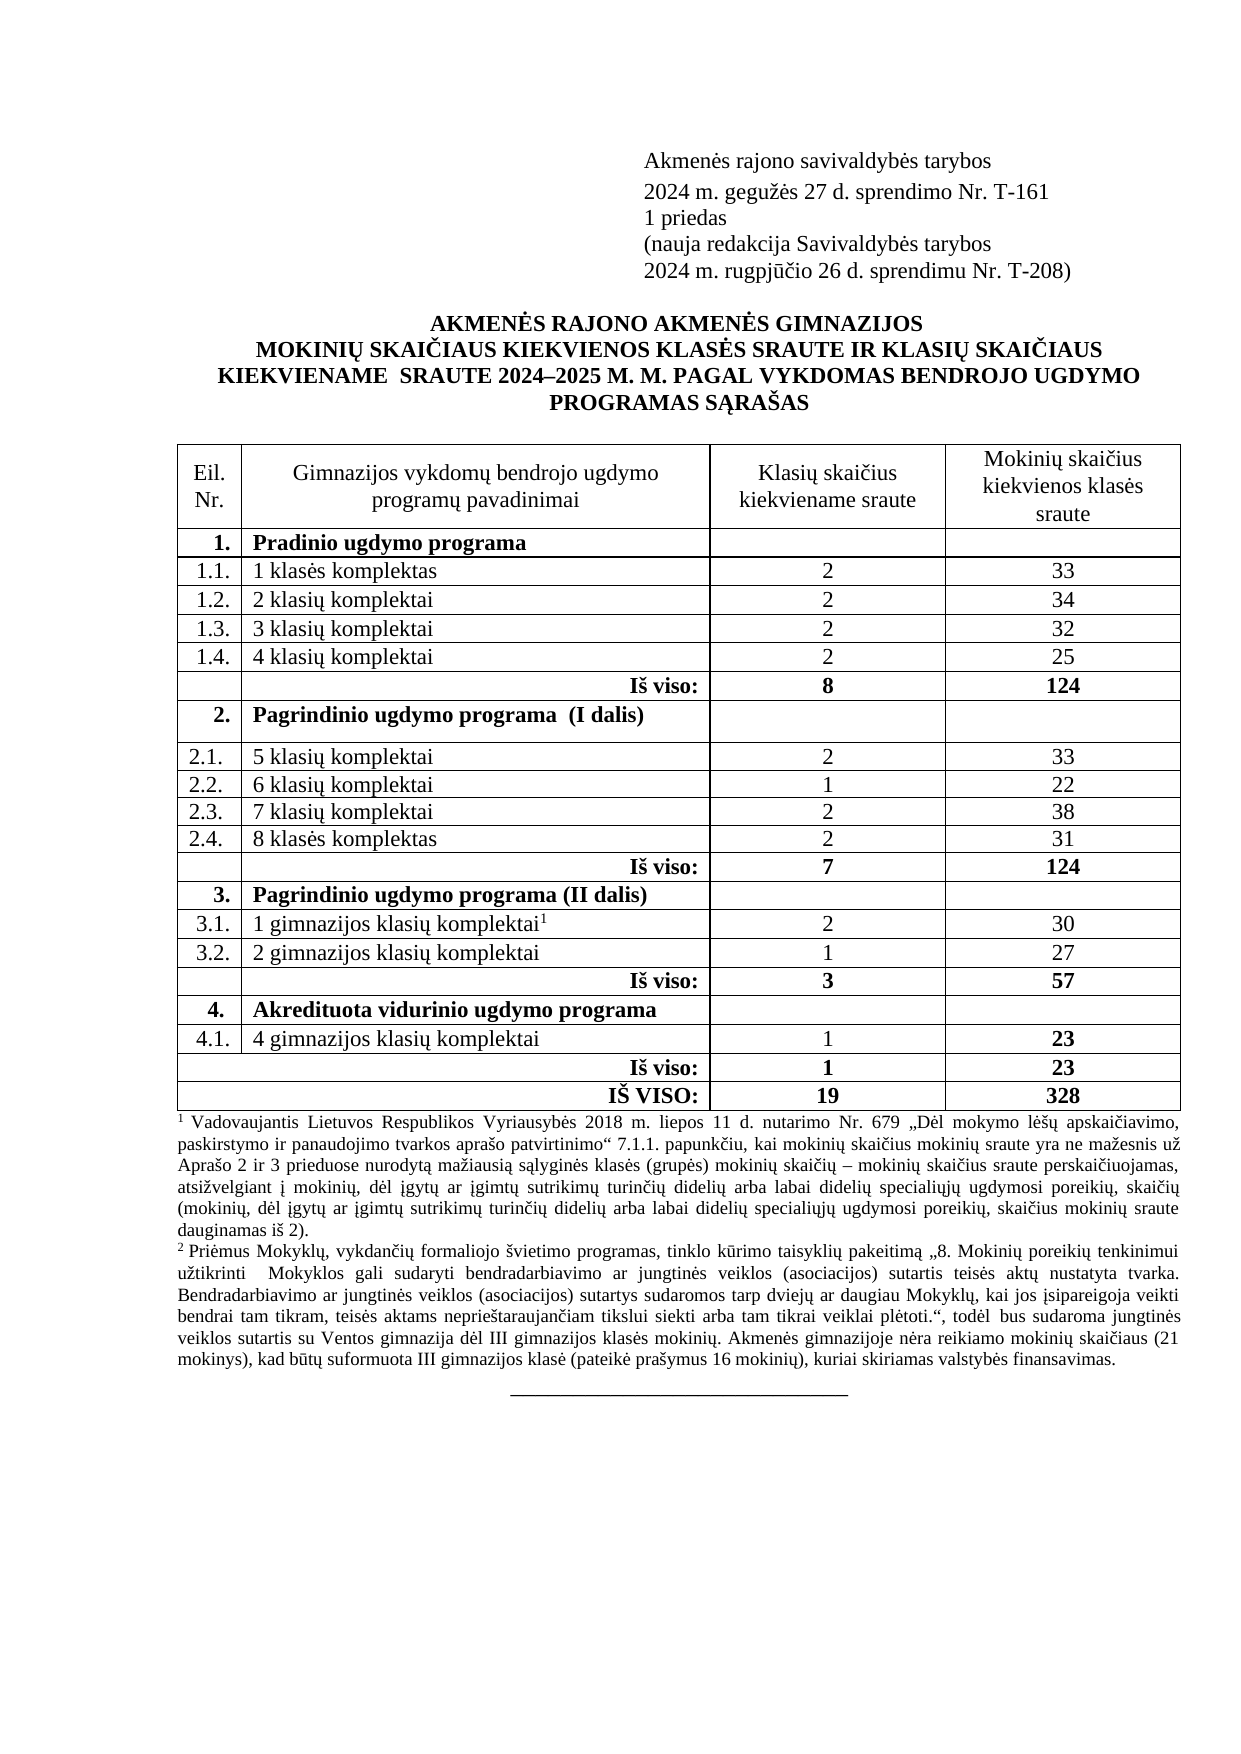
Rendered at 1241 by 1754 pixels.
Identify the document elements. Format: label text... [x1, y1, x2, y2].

table_cell 1 klasės komplektas [242, 558, 709, 585]
text 1 priedas [177, 204, 1181, 231]
table_cell Iš viso: [242, 853, 709, 881]
table_cell Akredituota vidurinio ugdymo programa [242, 996, 709, 1024]
table_cell 2 [711, 743, 945, 770]
table_cell 2 [711, 910, 945, 938]
table_cell [178, 968, 241, 995]
table_cell 1 gimnazijos klasių komplektai1 [242, 910, 709, 938]
table_cell 2 [711, 643, 945, 671]
table_cell 19 [711, 1082, 945, 1110]
table_cell 1 [711, 771, 945, 797]
table_cell 2. [178, 701, 241, 742]
table_cell 4 gimnazijos klasių komplektai [242, 1025, 709, 1053]
table_cell 6 klasių komplektai [242, 771, 709, 797]
table_cell 7 klasių komplektai [242, 798, 709, 824]
table_cell 23 [946, 1054, 1180, 1081]
table_cell 3 klasių komplektai [242, 615, 709, 642]
table_cell 2 [711, 558, 945, 585]
table_cell 2 [711, 586, 945, 614]
table_cell [178, 672, 241, 699]
table_cell IŠ VISO: [178, 1082, 709, 1110]
table_cell [711, 529, 945, 556]
table_cell 34 [946, 586, 1180, 614]
table_cell 1.2. [178, 586, 241, 614]
text 1 Vadovaujantis Lietuvos Respublikos Vyriausybės 2018 m. liepos 11 d. nutarimo Nr. 679 „Dėl mokymo lėšų apskaičiavimo, paskirstymo ir panaudojimo tvarkos aprašo patvirtinimo“ 7.1.1. papunkčiu, kai mokinių skaičius mokinių sraute yra ne mažesnis už Aprašo 2 ir 3 prieduose nurodytą mažiausią sąlyginės klasės (grupės) mokinių skaičių – mokinių skaičius sraute perskaičiuojamas, atsižvelgiant į mokinių, dėl įgytų ar įgimtų sutrikimų turinčių didelių arba labai didelių specialiųjų ugdymosi poreikių, skaičių (mokinių, dėl įgytų ar įgimtų sutrikimų turinčių didelių arba labai didelių specialiųjų ugdymosi poreikių, skaičius mokinių sraute dauginamas iš 2). [177, 1111, 1181, 1240]
table_cell 32 [946, 615, 1180, 642]
text 2 Priėmus Mokyklų, vykdančių formaliojo švietimo programas, tinklo kūrimo taisyklių pakeitimą „8. Mokinių poreikių tenkinimui užtikrinti Mokyklos gali sudaryti bendradarbiavimo ar jungtinės veiklos (asociacijos) sutartis teisės aktų nustatyta tvarka. Bendradarbiavimo ar jungtinės veiklos (asociacijos) sutartys sudaromos tarp dviejų ar daugiau Mokyklų, kai jos įsipareigoja veikti bendrai tam tikram, teisės aktams neprieštaraujančiam tikslui siekti arba tam tikrai veiklai plėtoti.“, todėl bus sudaroma jungtinės veiklos sutartis su Ventos gimnazija dėl III gimnazijos klasės mokinių. Akmenės gimnazijoje nėra reikiamo mokinių skaičiaus (21 mokinys), kad būtų suformuota III gimnazijos klasė (pateikė prašymus 16 mokinių), kuriai skiriamas valstybės finansavimas. [177, 1240, 1181, 1370]
table_cell 124 [946, 853, 1180, 881]
text 2024 m. gegužės 27 d. sprendimo Nr. T-161 [177, 178, 1181, 204]
table_cell 31 [946, 826, 1180, 852]
table_cell 8 klasės komplektas [242, 826, 709, 852]
table_cell [711, 701, 945, 742]
table_cell 2 klasių komplektai [242, 586, 709, 614]
table_cell 1.3. [178, 615, 241, 642]
table_header Eil. Nr. [178, 445, 241, 528]
table_cell Pagrindinio ugdymo programa (II dalis) [242, 882, 709, 909]
table_cell 57 [946, 968, 1180, 995]
text AKMENĖS RAJONO AKMENĖS GIMNAZIJOS [177, 309, 1181, 336]
table_cell Iš viso: [242, 672, 709, 699]
table_cell 2 [711, 826, 945, 852]
table_cell 8 [711, 672, 945, 699]
table_cell [946, 882, 1180, 909]
table_cell 1 [711, 939, 945, 967]
table_cell 1.1. [178, 558, 241, 585]
table_cell 27 [946, 939, 1180, 967]
table_cell 23 [946, 1025, 1180, 1053]
table_cell 124 [946, 672, 1180, 699]
table_cell 38 [946, 798, 1180, 824]
table_cell 7 [711, 853, 945, 881]
table_cell 4 klasių komplektai [242, 643, 709, 671]
table_cell [946, 701, 1180, 742]
table_cell 2.4. [178, 826, 241, 852]
text MOKINIŲ SKAIČIAUS KIEKVIENOS KLASĖS SRAUTE IR KLASIŲ SKAIČIAUS KIEKVIENAME SRAUTE 2024–2025 M. M. PAGAL VYKDOMAS BENDROJO UGDYMO PROGRAMAS SĄRAŠAS [177, 336, 1181, 415]
table_cell Pradinio ugdymo programa [242, 529, 709, 556]
table_cell Iš viso: [242, 968, 709, 995]
table_cell 33 [946, 558, 1180, 585]
table_cell 3.1. [178, 910, 241, 938]
table_cell 1 [711, 1054, 945, 1081]
table_cell [711, 882, 945, 909]
table_cell 1 [711, 1025, 945, 1053]
text ___________________________ [177, 1370, 1181, 1398]
table_cell 328 [946, 1082, 1180, 1110]
table_cell 2.2. [178, 771, 241, 797]
table_cell 25 [946, 643, 1180, 671]
table_cell [946, 529, 1180, 556]
table_cell [946, 996, 1180, 1024]
table_cell 4.1. [178, 1025, 241, 1053]
text (nauja redakcija Savivaldybės tarybos [177, 231, 1181, 257]
table_cell Pagrindinio ugdymo programa (I dalis) [242, 701, 709, 742]
text Akmenės rajono savivaldybės tarybos [177, 148, 1181, 174]
table_header Gimnazijos vykdomų bendrojo ugdymo programų pavadinimai [242, 445, 709, 528]
table_cell 1. [178, 529, 241, 556]
table_header Klasių skaičius kiekviename sraute [711, 445, 945, 528]
table_cell 4. [178, 996, 241, 1024]
table_cell 2 [711, 798, 945, 824]
table_cell 22 [946, 771, 1180, 797]
table_cell 3. [178, 882, 241, 909]
table_cell 3 [711, 968, 945, 995]
table_cell Iš viso: [178, 1054, 709, 1081]
table_cell 33 [946, 743, 1180, 770]
table_cell 2 gimnazijos klasių komplektai [242, 939, 709, 967]
table_cell 30 [946, 910, 1180, 938]
table_cell [178, 853, 241, 881]
table_cell 1.4. [178, 643, 241, 671]
table_cell 3.2. [178, 939, 241, 967]
table_cell 2.3. [178, 798, 241, 824]
table_cell [711, 996, 945, 1024]
table_cell 2 [711, 615, 945, 642]
text 2024 m. rugpjūčio 26 d. sprendimu Nr. T-208) [177, 257, 1181, 283]
table_header Mokinių skaičius kiekvienos klasės sraute [946, 445, 1180, 528]
table_cell 5 klasių komplektai [242, 743, 709, 770]
table_cell 2.1. [178, 743, 241, 770]
